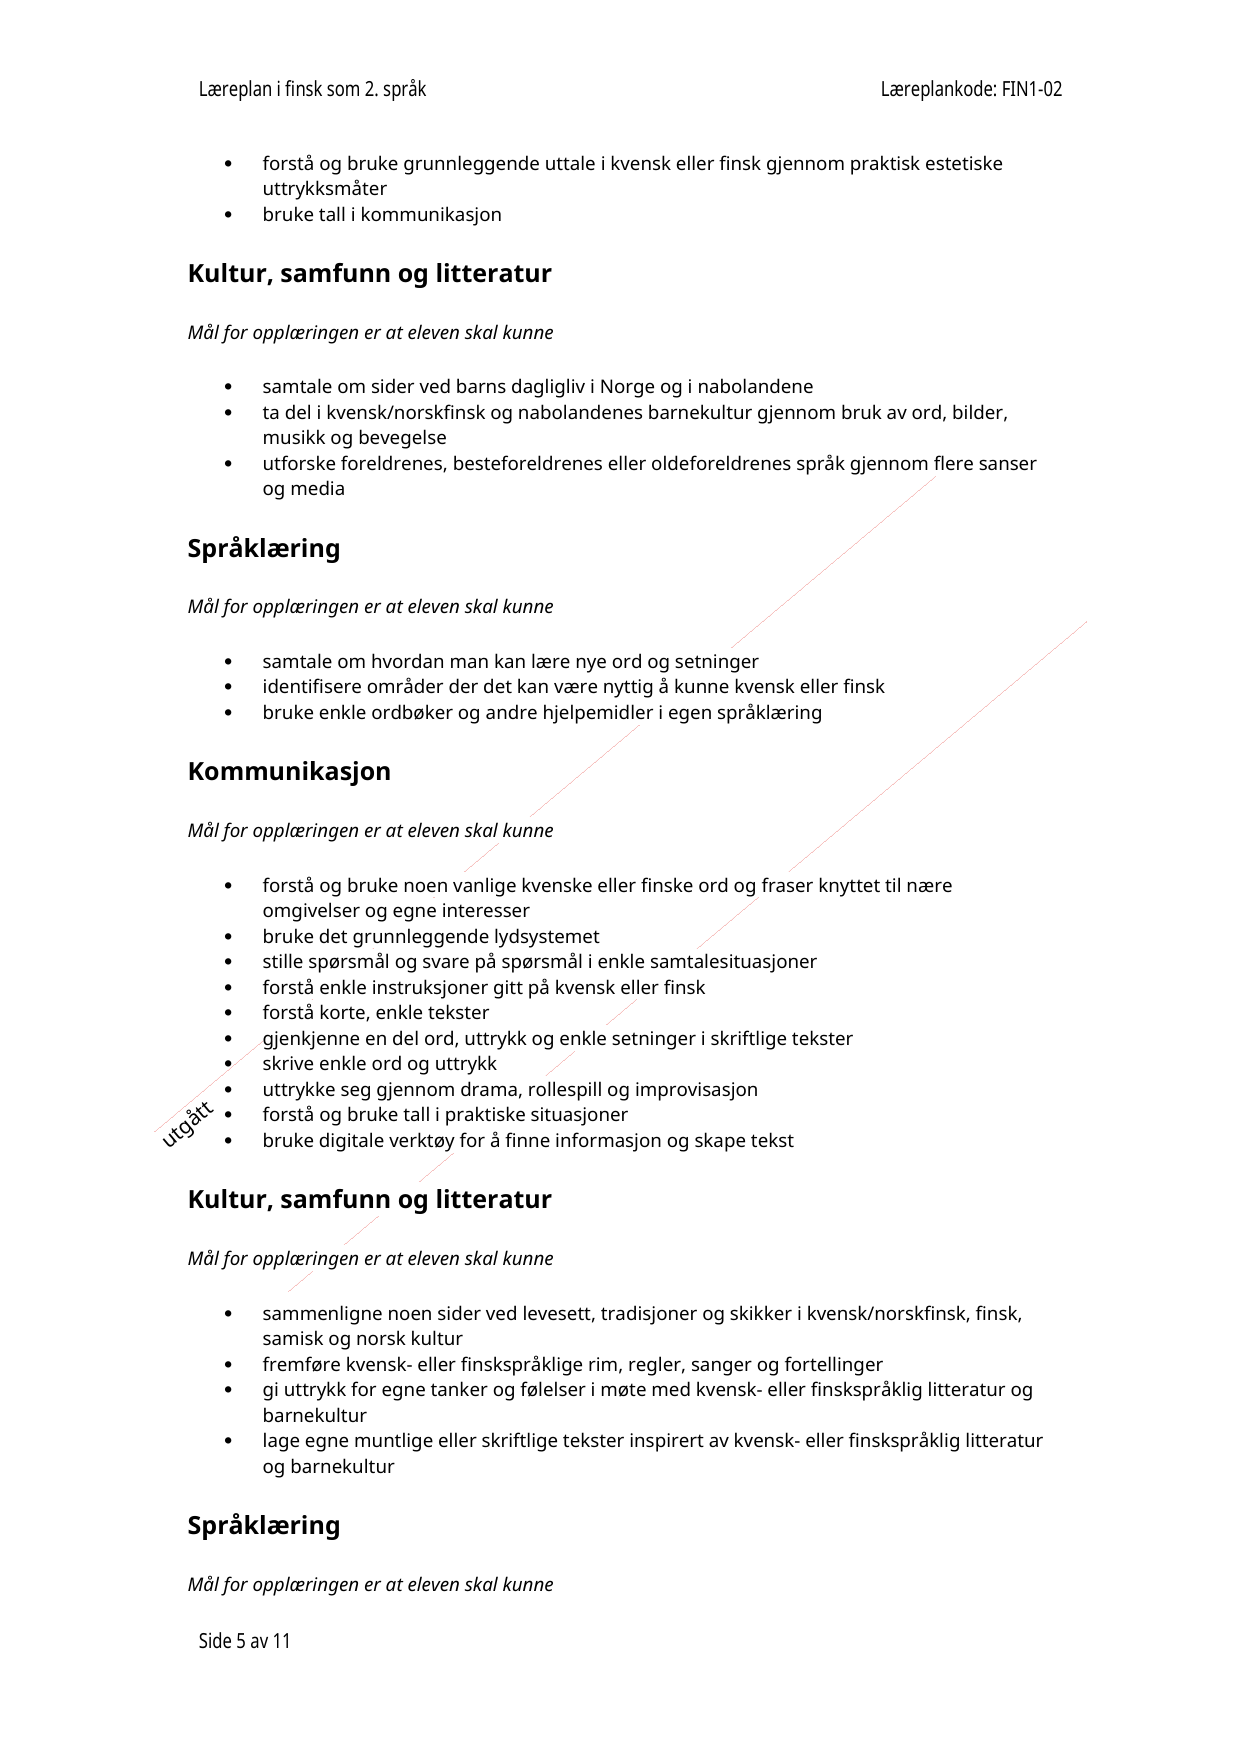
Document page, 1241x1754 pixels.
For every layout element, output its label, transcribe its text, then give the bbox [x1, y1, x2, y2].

subtitle Kultur, samfunn og litteratur [552, 256, 1053, 290]
text Mål for opplæringen er at eleven skal kunne [561, 1245, 1053, 1271]
list bruke enkle ordbøker og andre hjelpemidler i egen språklæring [823, 699, 993, 725]
list identifisere områder der det kan være nyttig å kunne kvensk eller finsk [996, 674, 1053, 699]
list identifisere områder der det kan være nyttig å kunne kvensk eller finsk [885, 674, 1022, 699]
subtitle Språklæring [833, 530, 1053, 564]
list ta del i kvensk/norskfinsk og nabolandenes barnekultur gjennom bruk av ord, bilder, musikk og bevegelse [447, 399, 1053, 450]
list forstå og bruke tall i praktiske situasjoner [628, 1102, 1053, 1127]
list samtale om sider ved barns dagligliv i Norge og i nabolandene [814, 374, 1053, 399]
list forstå korte, enkle tekster [608, 999, 1053, 1025]
list uttrykke seg gjennom drama, rollespill og improvisasjon [758, 1076, 1053, 1102]
list forstå og bruke grunnleggende uttale i kvensk eller finsk gjennom praktisk estetiske uttrykksmåter [387, 150, 1053, 201]
list bruke enkle ordbøker og andre hjelpemidler i egen språklæring [965, 699, 1053, 725]
list bruke tall i kommunikasjon [225, 201, 263, 227]
list utforske foreldrenes, besteforeldrenes eller oldeforeldrenes språk gjennom flere sanser og media [908, 450, 1053, 501]
text Mål for opplæringen er at eleven skal kunne [561, 594, 794, 619]
subtitle Kommunikasjon [890, 754, 1053, 788]
list skrive enkle ord og uttrykk [497, 1051, 573, 1076]
list bruke tall i kommunikasjon [502, 201, 1053, 227]
list forstå og bruke tall i praktiske situasjoner [225, 1102, 263, 1127]
list lage egne muntlige eller skriftlige tekster inspirert av kvensk- eller finskspråklig litteratur og barnekultur [225, 1427, 1053, 1478]
list gjenkjenne en del ord, uttrykk og enkle setninger i skriftlige tekster [854, 1025, 1053, 1051]
list bruke digitale verktøy for å finne informasjon og skape tekst [794, 1127, 1053, 1153]
list fremføre kvensk- eller finskspråklige rim, regler, sanger og fortellinger [883, 1351, 1053, 1376]
list sammenligne noen sider ved levesett, tradisjoner og skikker i kvensk/norskfinsk, finsk, samisk og norsk kultur [463, 1300, 1053, 1351]
list bruke det grunnleggende lydsystemet [225, 923, 263, 948]
text Mål for opplæringen er at eleven skal kunne [561, 817, 852, 843]
subtitle Kultur, samfunn og litteratur [552, 1182, 1053, 1216]
list forstå korte, enkle tekster [313, 999, 635, 1025]
text Mål for opplæringen er at eleven skal kunne [767, 594, 1053, 619]
subtitle Språklæring [341, 530, 870, 564]
subtitle Språklæring [341, 1508, 1053, 1542]
list skrive enkle ord og uttrykk [547, 1051, 1053, 1076]
list stille spørsmål og svare på spørsmål i enkle samtalesituasjoner [698, 948, 1053, 974]
subtitle Kommunikasjon [392, 754, 603, 788]
list skrive enkle ord og uttrykk [225, 1051, 263, 1076]
text Mål for opplæringen er at eleven skal kunne [824, 817, 1053, 843]
text Mål for opplæringen er at eleven skal kunne [561, 319, 1053, 344]
list forstå enkle instruksjoner gitt på kvensk eller finsk [706, 974, 1053, 999]
list forstå og bruke noen vanlige kvenske eller finske ord og fraser knyttet til nære omgivelser og egne interesser [729, 872, 1053, 923]
list forstå korte, enkle tekster [225, 999, 311, 1025]
list forstå og bruke noen vanlige kvenske eller finske ord og fraser knyttet til nære omgivelser og egne interesser [225, 872, 432, 923]
list bruke det grunnleggende lydsystemet [699, 923, 1053, 948]
list samtale om hvordan man kan lære nye ord og setninger [759, 648, 1053, 674]
list forstå og bruke noen vanlige kvenske eller finske ord og fraser knyttet til nære omgivelser og egne interesser [435, 897, 757, 923]
list utforske foreldrenes, besteforeldrenes eller oldeforeldrenes språk gjennom flere sanser og media [350, 476, 934, 501]
subtitle Kommunikasjon [566, 754, 927, 788]
text Mål for opplæringen er at eleven skal kunne [561, 1571, 1053, 1596]
list bruke det grunnleggende lydsystemet [600, 923, 726, 948]
list stille spørsmål og svare på spørsmål i enkle samtalesituasjoner [225, 948, 372, 974]
list utforske foreldrenes, besteforeldrenes eller oldeforeldrenes språk gjennom flere sanser og media [225, 450, 263, 501]
list gi uttrykk for egne tanker og følelser i møte med kvensk- eller finskspråklig litteratur og barnekultur [367, 1376, 1053, 1427]
